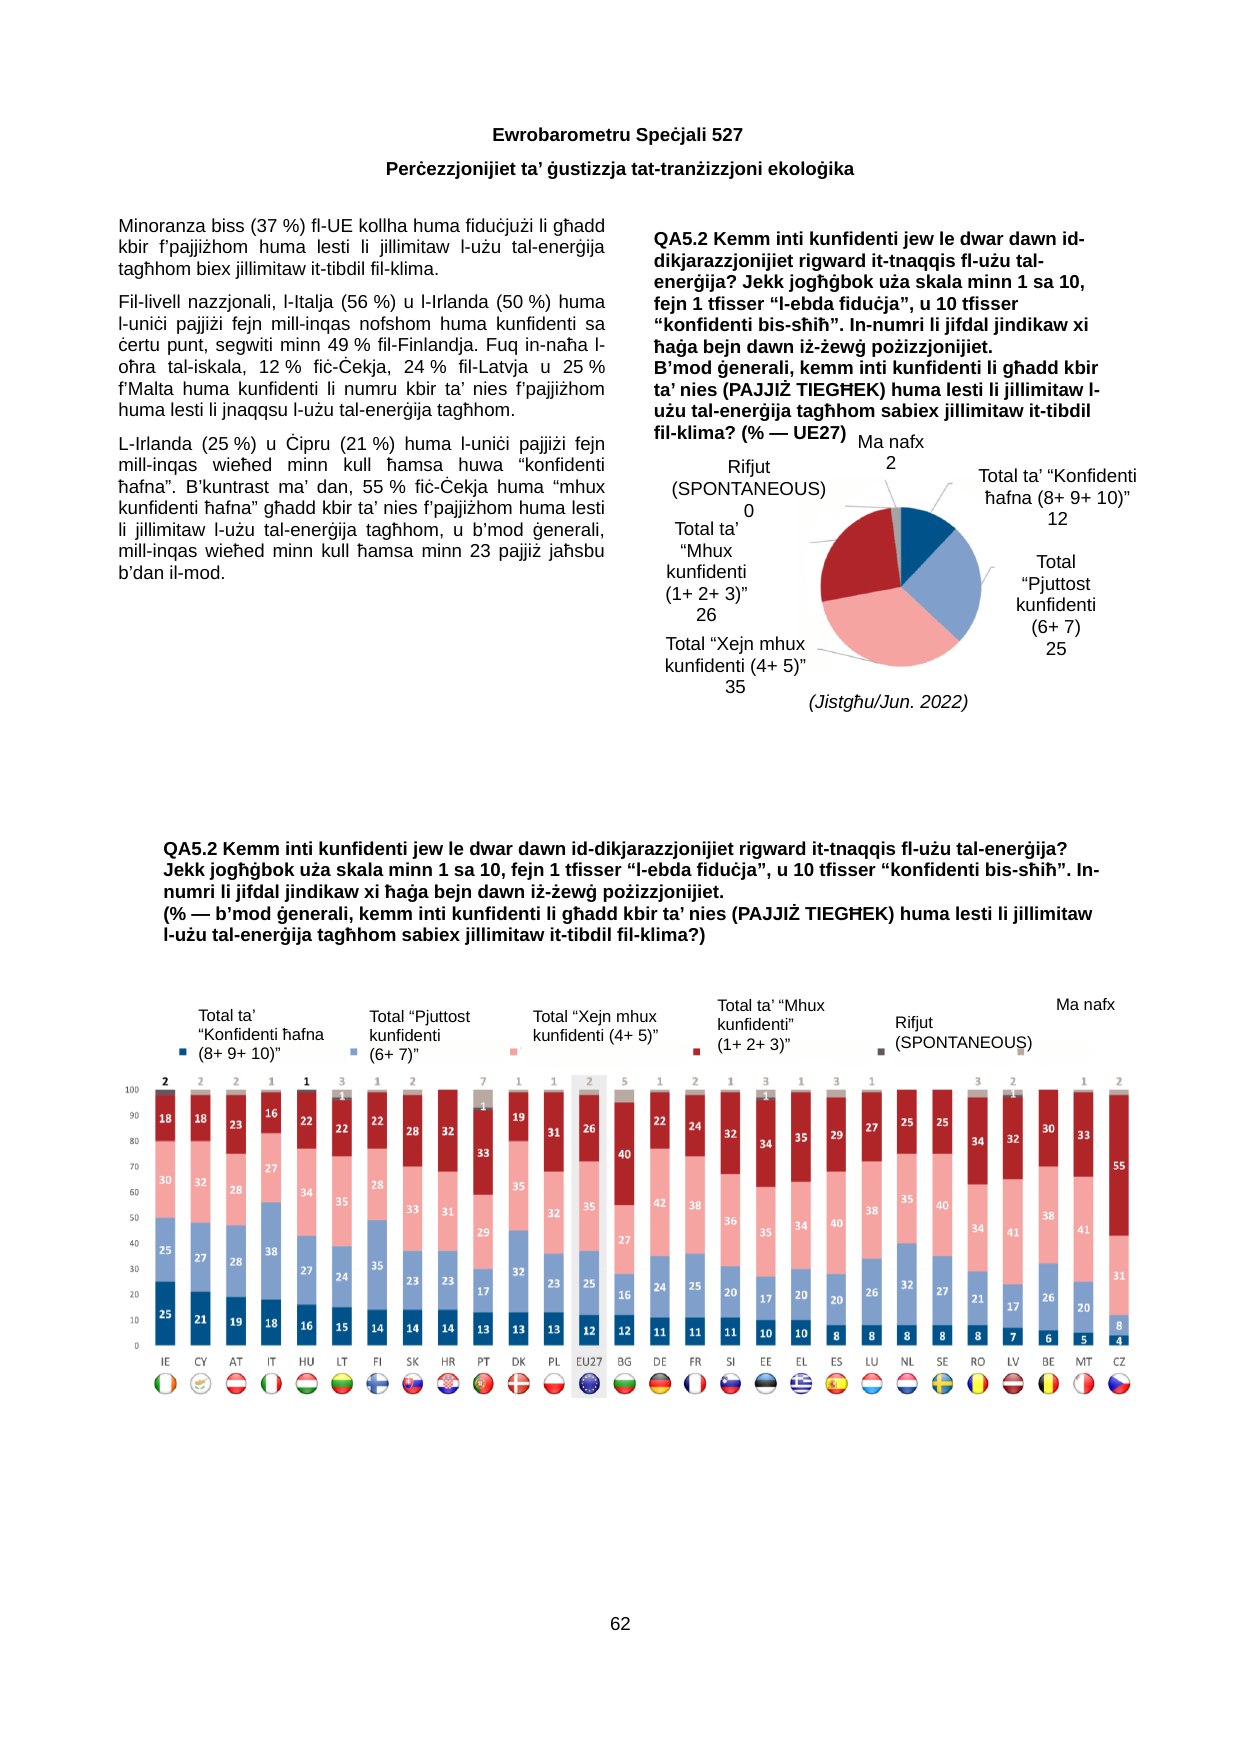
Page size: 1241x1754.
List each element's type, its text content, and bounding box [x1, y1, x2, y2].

text L-Irlanda (25 %) u Ċipru (21 %) huma l-uniċi pajjiżi fejn mill-inqas wieħed minn kull ħamsa huwa “konfidenti ħafna”. B’kuntrast ma’ dan, 55 % fiċ-Ċekja huma “mhux kunfidenti ħafna” għadd kbir ta’ nies f’pajjiżhom huma lesti li jillimitaw l-użu tal-enerġija tagħhom, u b’mod ġenerali, mill-inqas wieħed minn kull ħamsa minn 23 pajjiż jaħsbu b’dan il-mod. [118, 432, 605, 583]
text Minoranza biss (37 %) fl-UE kollha huma fiduċjużi li għadd kbir f’pajjiżhom huma lesti li jillimitaw l-użu tal-enerġija tagħhom biex jillimitaw it-tibdil fil-klima. [118, 214, 605, 279]
picture [116, 1041, 1131, 1398]
picture [992, 1041, 1001, 1047]
picture [924, 1041, 933, 1047]
picture [795, 477, 996, 672]
text Fil-livell nazzjonali, l-Italja (56 %) u l-Irlanda (50 %) huma l-uniċi pajjiżi fejn mill-inqas nofshom huma kunfidenti sa ċertu punt, segwiti minn 49 % fil-Finlandja. Fuq in-naħa l-oħra tal-iskala, 12 % fiċ-Ċekja, 24 % fil-Latvja u 25 % f’Malta huma kunfidenti li numru kbir ta’ nies f’pajjiżhom huma lesti li jnaqqsu l-użu tal-enerġija tagħhom. [118, 291, 605, 420]
